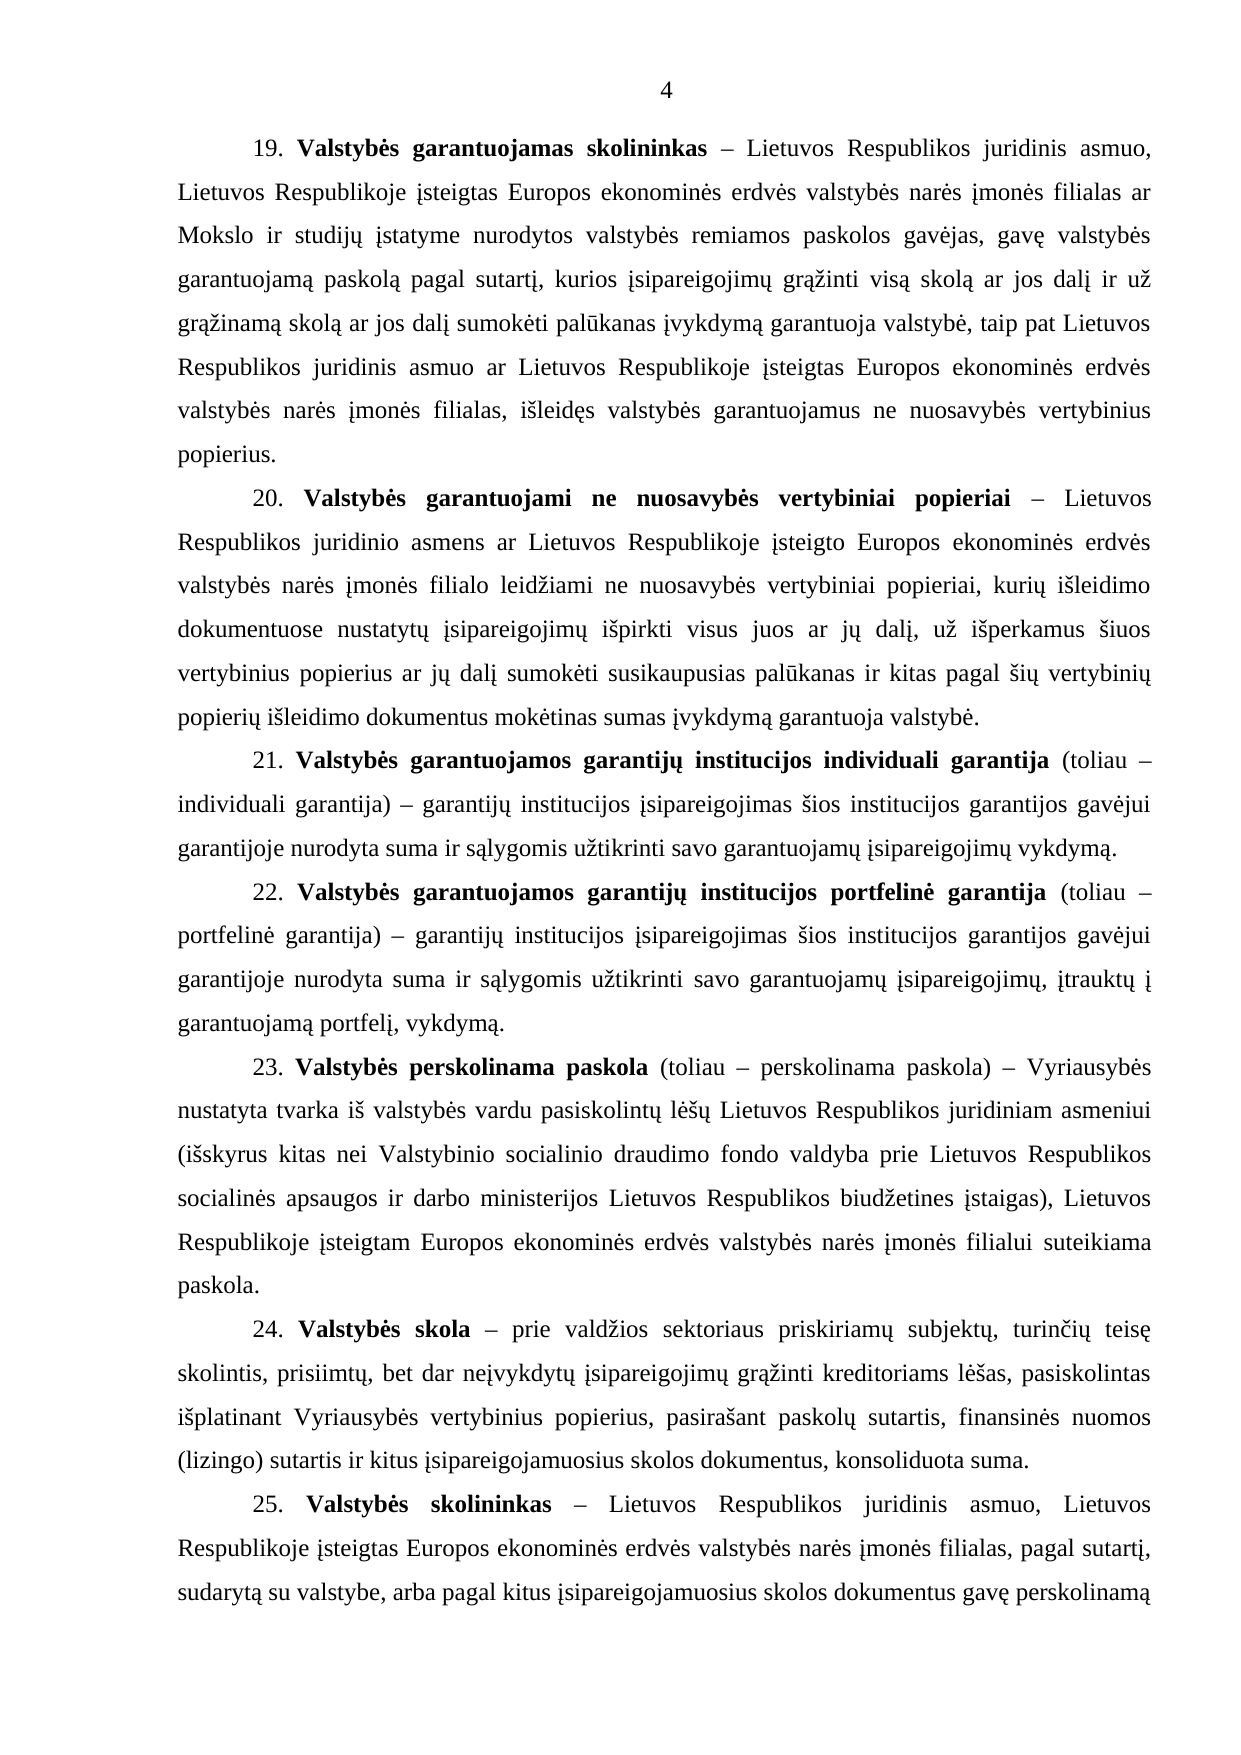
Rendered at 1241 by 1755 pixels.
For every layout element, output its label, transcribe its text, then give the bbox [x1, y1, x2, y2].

text 24. Valstybės skola – prie valdžios sektoriaus priskiriamų subjektų, turinčių teisę skolintis, prisiimtų, bet dar neįvykdytų įsipareigojimų grąžinti kreditoriams lėšas, pasiskolintas išplatinant Vyriausybės vertybinius popierius, pasirašant paskolų sutartis, finansinės nuomos (lizingo) sutartis ir kitus įsipareigojamuosius skolos dokumentus, konsoliduota suma. [177, 1299, 1152, 1474]
text 23. Valstybės perskolinama paskola (toliau – perskolinama paskola) – Vyriausybės nustatyta tvarka iš valstybės vardu pasiskolintų lėšų Lietuvos Respublikos juridiniam asmeniui (išskyrus kitas nei Valstybinio socialinio draudimo fondo valdyba prie Lietuvos Respublikos socialinės apsaugos ir darbo ministerijos Lietuvos Respublikos biudžetines įstaigas), Lietuvos Respublikoje įsteigtam Europos ekonominės erdvės valstybės narės įmonės filialui suteikiama paskola. [177, 1037, 1152, 1299]
text 25. Valstybės skolininkas – Lietuvos Respublikos juridinis asmuo, Lietuvos Respublikoje įsteigtas Europos ekonominės erdvės valstybės narės įmonės filialas, pagal sutartį, sudarytą su valstybe, arba pagal kitus įsipareigojamuosius skolos dokumentus gavę perskolinamą [177, 1474, 1152, 1606]
text 22. Valstybės garantuojamos garantijų institucijos portfelinė garantija (toliau – portfelinė garantija) – garantijų institucijos įsipareigojimas šios institucijos garantijos gavėjui garantijoje nurodyta suma ir sąlygomis užtikrinti savo garantuojamų įsipareigojimų, įtrauktų į garantuojamą portfelį, vykdymą. [177, 862, 1152, 1037]
text 21. Valstybės garantuojamos garantijų institucijos individuali garantija (toliau – individuali garantija) – garantijų institucijos įsipareigojimas šios institucijos garantijos gavėjui garantijoje nurodyta suma ir sąlygomis užtikrinti savo garantuojamų įsipareigojimų vykdymą. [177, 731, 1152, 862]
text 20. Valstybės garantuojami ne nuosavybės vertybiniai popieriai – Lietuvos Respublikos juridinio asmens ar Lietuvos Respublikoje įsteigto Europos ekonominės erdvės valstybės narės įmonės filialo leidžiami ne nuosavybės vertybiniai popieriai, kurių išleidimo dokumentuose nustatytų įsipareigojimų išpirkti visus juos ar jų dalį, už išperkamus šiuos vertybinius popierius ar jų dalį sumokėti susikaupusias palūkanas ir kitas pagal šių vertybinių popierių išleidimo dokumentus mokėtinas sumas įvykdymą garantuoja valstybė. [177, 468, 1152, 731]
text 19. Valstybės garantuojamas skolininkas – Lietuvos Respublikos juridinis asmuo, Lietuvos Respublikoje įsteigtas Europos ekonominės erdvės valstybės narės įmonės filialas ar Mokslo ir studijų įstatyme nurodytos valstybės remiamos paskolos gavėjas, gavę valstybės garantuojamą paskolą pagal sutartį, kurios įsipareigojimų grąžinti visą skolą ar jos dalį ir už grąžinamą skolą ar jos dalį sumokėti palūkanas įvykdymą garantuoja valstybė, taip pat Lietuvos Respublikos juridinis asmuo ar Lietuvos Respublikoje įsteigtas Europos ekonominės erdvės valstybės narės įmonės filialas, išleidęs valstybės garantuojamus ne nuosavybės vertybinius popierius. [177, 118, 1152, 468]
